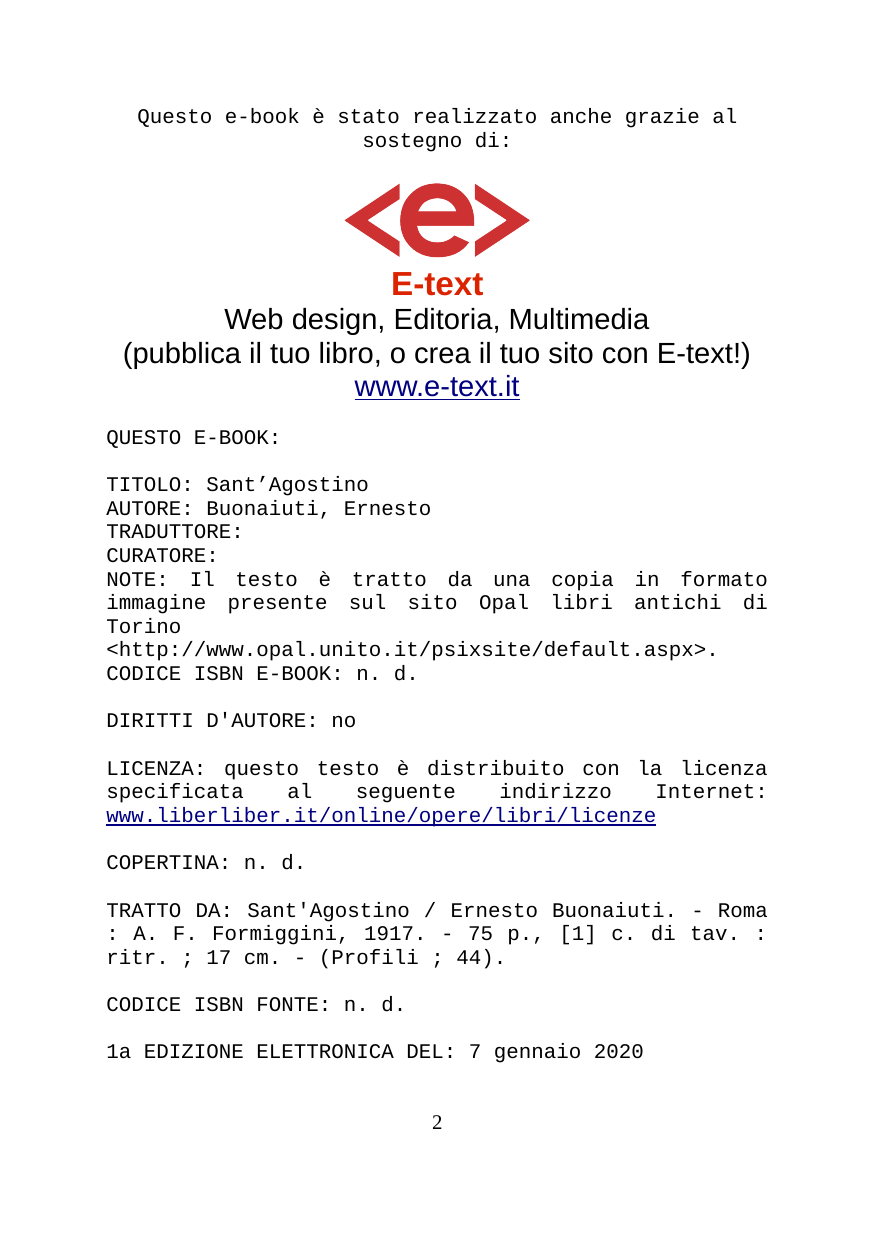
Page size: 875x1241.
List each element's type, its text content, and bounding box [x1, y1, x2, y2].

text COPERTINA: n. d. [106, 852, 768, 876]
text Web design, Editoria, Multimedia [106, 302, 768, 336]
text LICENZA: questo testo è distribuito con la licenza specificata al seguente indirizzo Internet: www.liberliber.it/online/opere/libri/licenze [106, 758, 768, 829]
text CODICE ISBN E-BOOK: n. d. [106, 663, 768, 687]
text Questo e-book è stato realizzato anche grazie al sostegno di: [106, 106, 768, 153]
text www.e-text.it [106, 369, 768, 403]
text E-text [106, 264, 768, 302]
text AUTORE: Buonaiuti, Ernesto [106, 498, 768, 521]
picture [343, 183, 531, 258]
text TITOLO: Sant’Agostino [106, 474, 768, 498]
text CURATORE: [106, 545, 768, 568]
text CODICE ISBN FONTE: n. d. [106, 994, 768, 1018]
text QUESTO E-BOOK: [106, 427, 768, 450]
text 1a EDIZIONE ELETTRONICA DEL: 7 gennaio 2020 [106, 1041, 768, 1065]
text NOTE: Il testo è tratto da una copia in formato immagine presente sul sito Opal libri antichi di Torino <http://www.opal.unito.it/psixsite/default.aspx>. [106, 568, 768, 663]
text TRATTO DA: Sant'Agostino / Ernesto Buonaiuti. - Roma : A. F. Formiggini, 1917. - 75 p., [1] c. di tav. : ritr. ; 17 cm. - (Profili ; 44). [106, 899, 768, 971]
text DIRITTI D'AUTORE: no [106, 710, 768, 734]
text (pubblica il tuo libro, o crea il tuo sito con E-text!) [106, 336, 768, 369]
text TRADUTTORE: [106, 521, 768, 545]
